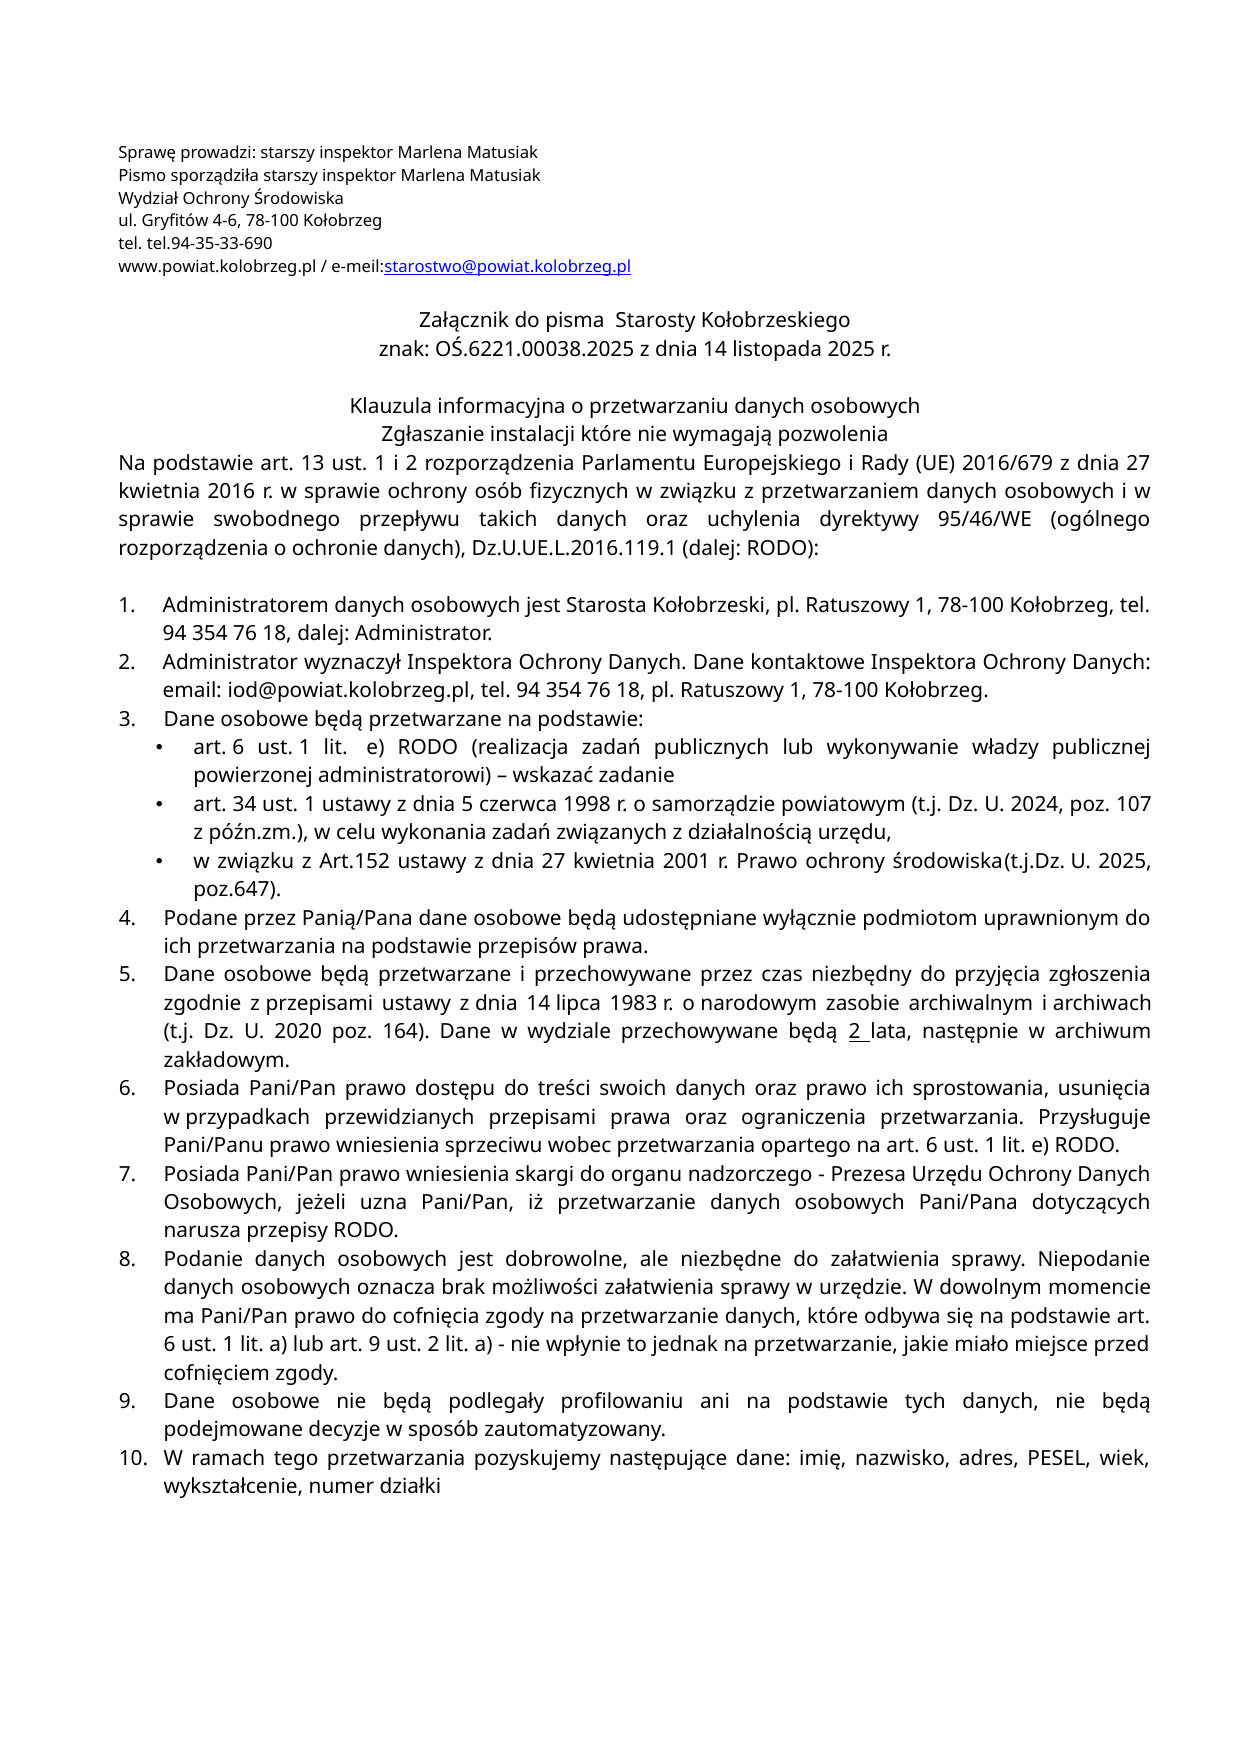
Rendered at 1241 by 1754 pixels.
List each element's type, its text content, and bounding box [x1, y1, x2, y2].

list Podane przez Panią/Pana dane osobowe będą udostępniane wyłącznie podmiotom uprawnionym do ich przetwarzania na podstawie przepisów prawa. [118, 903, 1152, 959]
text Zgłaszanie instalacji które nie wymagają pozwolenia [118, 419, 1152, 448]
list Posiada Pani/Pan prawo wniesienia skargi do organu nadzorczego - Prezesa Urzędu Ochrony Danych Osobowych, jeżeli uzna Pani/Pan, iż przetwarzanie danych osobowych Pani/Pana dotyczących narusza przepisy RODO. [118, 1159, 1152, 1244]
list Administratorem danych osobowych jest Starosta Kołobrzeski, pl. Ratuszowy 1, 78-100 Kołobrzeg, tel. 94 354 76 18, dalej: Administrator. [118, 590, 1152, 647]
text Wydział Ochrony Środowiska ul. Gryfitów 4-6, 78-100 Kołobrzeg tel. tel.94-35-33-690 [118, 186, 1152, 254]
text znak: OŚ.6221.00038.2025 z dnia 14 listopada 2025 r. [118, 334, 1152, 362]
list art. 6 ust. 1 lit. e) RODO (realizacja zadań publicznych lub wykonywanie władzy publicznej powierzonej administratorowi) – wskazać zadanie [156, 732, 1152, 789]
text Sprawę prowadzi: starszy inspektor Marlena Matusiak Pismo sporządziła starszy inspektor Marlena Matusiak [118, 141, 1152, 186]
list W ramach tego przetwarzania pozyskujemy następujące dane: imię, nazwisko, adres, PESEL, wiek, wykształcenie, numer działki [118, 1443, 1152, 1500]
list Dane osobowe będą przetwarzane i przechowywane przez czas niezbędny do przyjęcia zgłoszenia zgodnie z przepisami ustawy z dnia 14 lipca 1983 r. o narodowym zasobie archiwalnym i archiwach (t.j. Dz. U. 2020 poz. 164). Dane w wydziale przechowywane będą 2 lata, następnie w archiwum zakładowym. [118, 959, 1152, 1073]
list w związku z Art.152 ustawy z dnia 27 kwietnia 2001 r. Prawo ochrony środowiska(t.j.Dz. U. 2025, poz.647). [156, 846, 1152, 903]
text Załącznik do pisma Starosty Kołobrzeskiego [118, 306, 1152, 334]
list Dane osobowe nie będą podlegały profilowaniu ani na podstawie tych danych, nie będą podejmowane decyzje w sposób zautomatyzowany. [118, 1386, 1152, 1443]
list Posiada Pani/Pan prawo dostępu do treści swoich danych oraz prawo ich sprostowania, usunięcia w przypadkach przewidzianych przepisami prawa oraz ograniczenia przetwarzania. Przysługuje Pani/Panu prawo wniesienia sprzeciwu wobec przetwarzania opartego na art. 6 ust. 1 lit. e) RODO. [118, 1073, 1152, 1159]
text www.powiat.kolobrzeg.pl / e-meil:starostwo@powiat.kolobrzeg.pl [118, 254, 1152, 277]
list Dane osobowe będą przetwarzane na podstawie: [118, 704, 1152, 732]
list Administrator wyznaczył Inspektora Ochrony Danych. Dane kontaktowe Inspektora Ochrony Danych: email: iod@powiat.kolobrzeg.pl, tel. 94 354 76 18, pl. Ratuszowy 1, 78-100 Kołobrzeg. [118, 647, 1152, 704]
list art. 34 ust. 1 ustawy z dnia 5 czerwca 1998 r. o samorządzie powiatowym (t.j. Dz. U. 2024, poz. 107 z późn.zm.), w celu wykonania zadań związanych z działalnością urzędu, [156, 789, 1152, 846]
list Podanie danych osobowych jest dobrowolne, ale niezbędne do załatwienia sprawy. Niepodanie danych osobowych oznacza brak możliwości załatwienia sprawy w urzędzie. W dowolnym momencie ma Pani/Pan prawo do cofnięcia zgody na przetwarzanie danych, które odbywa się na podstawie art. 6 ust. 1 lit. a) lub art. 9 ust. 2 lit. a) - nie wpłynie to jednak na przetwarzanie, jakie miało miejsce przed cofnięciem zgody. [118, 1244, 1152, 1386]
text Klauzula informacyjna o przetwarzaniu danych osobowych [118, 391, 1152, 419]
text Na podstawie art. 13 ust. 1 i 2 rozporządzenia Parlamentu Europejskiego i Rady (UE) 2016/679 z dnia 27 kwietnia 2016 r. w sprawie ochrony osób fizycznych w związku z przetwarzaniem danych osobowych i w sprawie swobodnego przepływu takich danych oraz uchylenia dyrektywy 95/46/WE (ogólnego rozporządzenia o ochronie danych), Dz.U.UE.L.2016.119.1 (dalej: RODO): [118, 448, 1152, 561]
